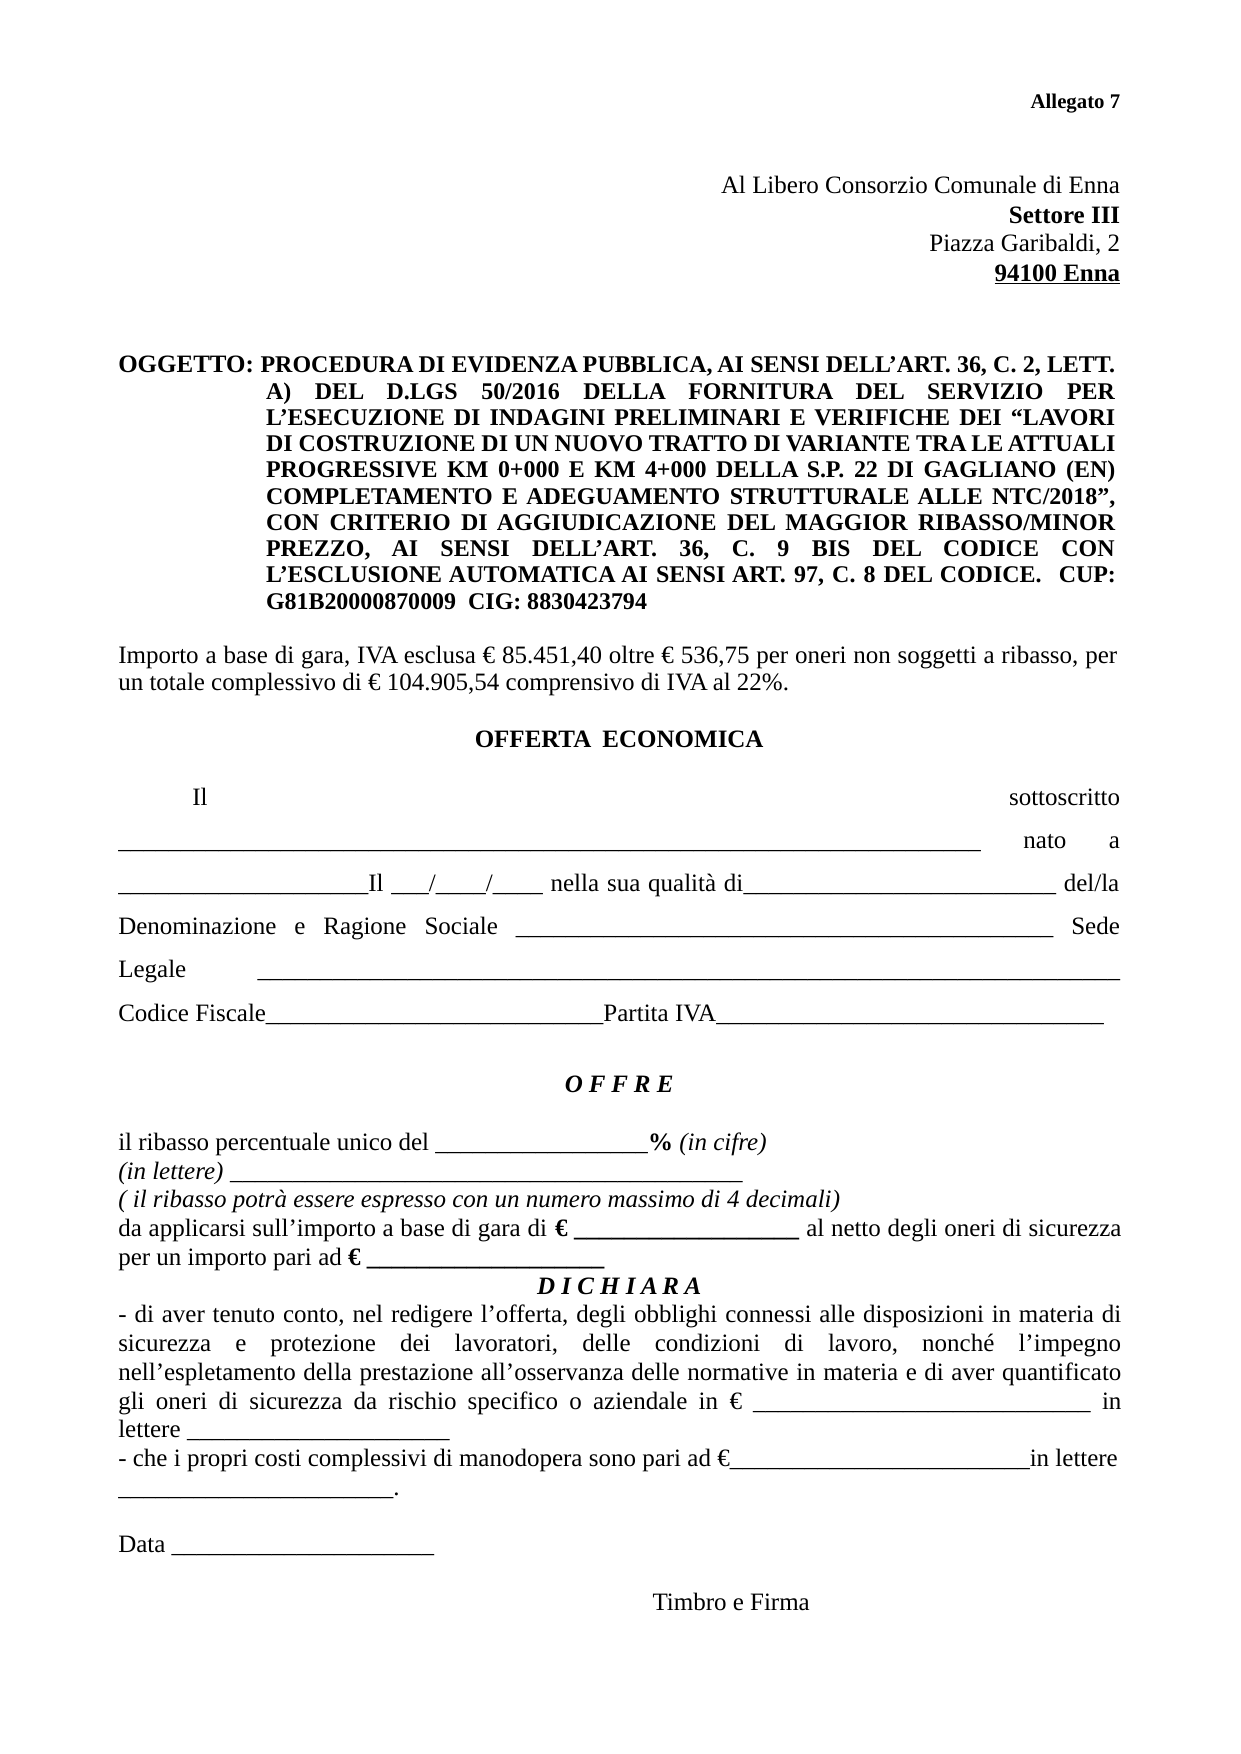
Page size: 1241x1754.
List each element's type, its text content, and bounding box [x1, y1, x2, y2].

text Importo a base di gara, IVA esclusa € 85.451,40 oltre € 536,75 per oneri non soggetti a ribasso, per un totale complessivo di € 104.905,54 comprensivo di IVA al 22%. [118, 640, 1120, 696]
text Timbro e Firma [118, 1587, 1122, 1616]
text ( il ribasso potrà essere espresso con un numero massimo di 4 decimali) [118, 1184, 1122, 1213]
text Piazza Garibaldi, 2 [118, 228, 1120, 257]
text Il sottoscritto _____________________________________________________________________ nato a ____________________Il ___/____/____ nella sua qualità di_________________________ del/la Denominazione e Ragione Sociale ___________________________________________ Sede Legale _____________________________________________________________________ Codice Fiscale___________________________Partita IVA_______________________________ [118, 782, 1120, 1026]
text - che i propri costi complessivi di manodopera sono pari ad €________________________in lettere [118, 1443, 1122, 1472]
text Data _____________________ [118, 1529, 1122, 1558]
text ______________________. [118, 1472, 1122, 1501]
text (in lettere) _________________________________________ [118, 1156, 1122, 1184]
text il ribasso percentuale unico del _________________% (in cifre) [118, 1127, 1122, 1156]
text O F F R E [118, 1069, 1122, 1098]
text da applicarsi sull’importo a base di gara di € __________________ al netto degli oneri di sicurezza per un importo pari ad € ___________________ [118, 1213, 1122, 1271]
text Settore III [118, 200, 1120, 228]
text Al Libero Consorzio Comunale di Enna [118, 170, 1120, 199]
text - di aver tenuto conto, nel redigere l’offerta, degli obblighi connessi alle disposizioni in materia di sicurezza e protezione dei lavoratori, delle condizioni di lavoro, nonché l’impegno nell’espletamento della prestazione all’osservanza delle normative in materia e di aver quantificato gli oneri di sicurezza da rischio specifico o aziendale in € ___________________________ in lettere _____________________ [118, 1299, 1122, 1443]
text 94100 Enna [118, 258, 1120, 287]
text D I C H I A R A [118, 1271, 1122, 1299]
text Allegato 7 [118, 89, 1120, 113]
text OFFERTA ECONOMICA [118, 724, 1120, 753]
text OGGETTO: PROCEDURA DI EVIDENZA PUBBLICA, AI SENSI DELL’ART. 36, C. 2, LETT. A) DEL D.LGS 50/2016 DELLA FORNITURA DEL SERVIZIO PER L’ESECUZIONE DI INDAGINI PRELIMINARI E VERIFICHE DEI “LAVORI DI COSTRUZIONE DI UN NUOVO TRATTO DI VARIANTE TRA LE ATTUALI PROGRESSIVE KM 0+000 E KM 4+000 DELLA S.P. 22 DI GAGLIANO (EN) COMPLETAMENTO E ADEGUAMENTO STRUTTURALE ALLE NTC/2018”, CON CRITERIO DI AGGIUDICAZIONE DEL MAGGIOR RIBASSO/MINOR PREZZO, AI SENSI DELL’ART. 36, C. 9 bis DEL CODICE CON L’ESCLUSIONE AUTOMATICA AI SENSI ART. 97, C. 8 DEL CODICE. CUP: G81B20000870009 CIG: 8830423794 [118, 349, 1116, 614]
